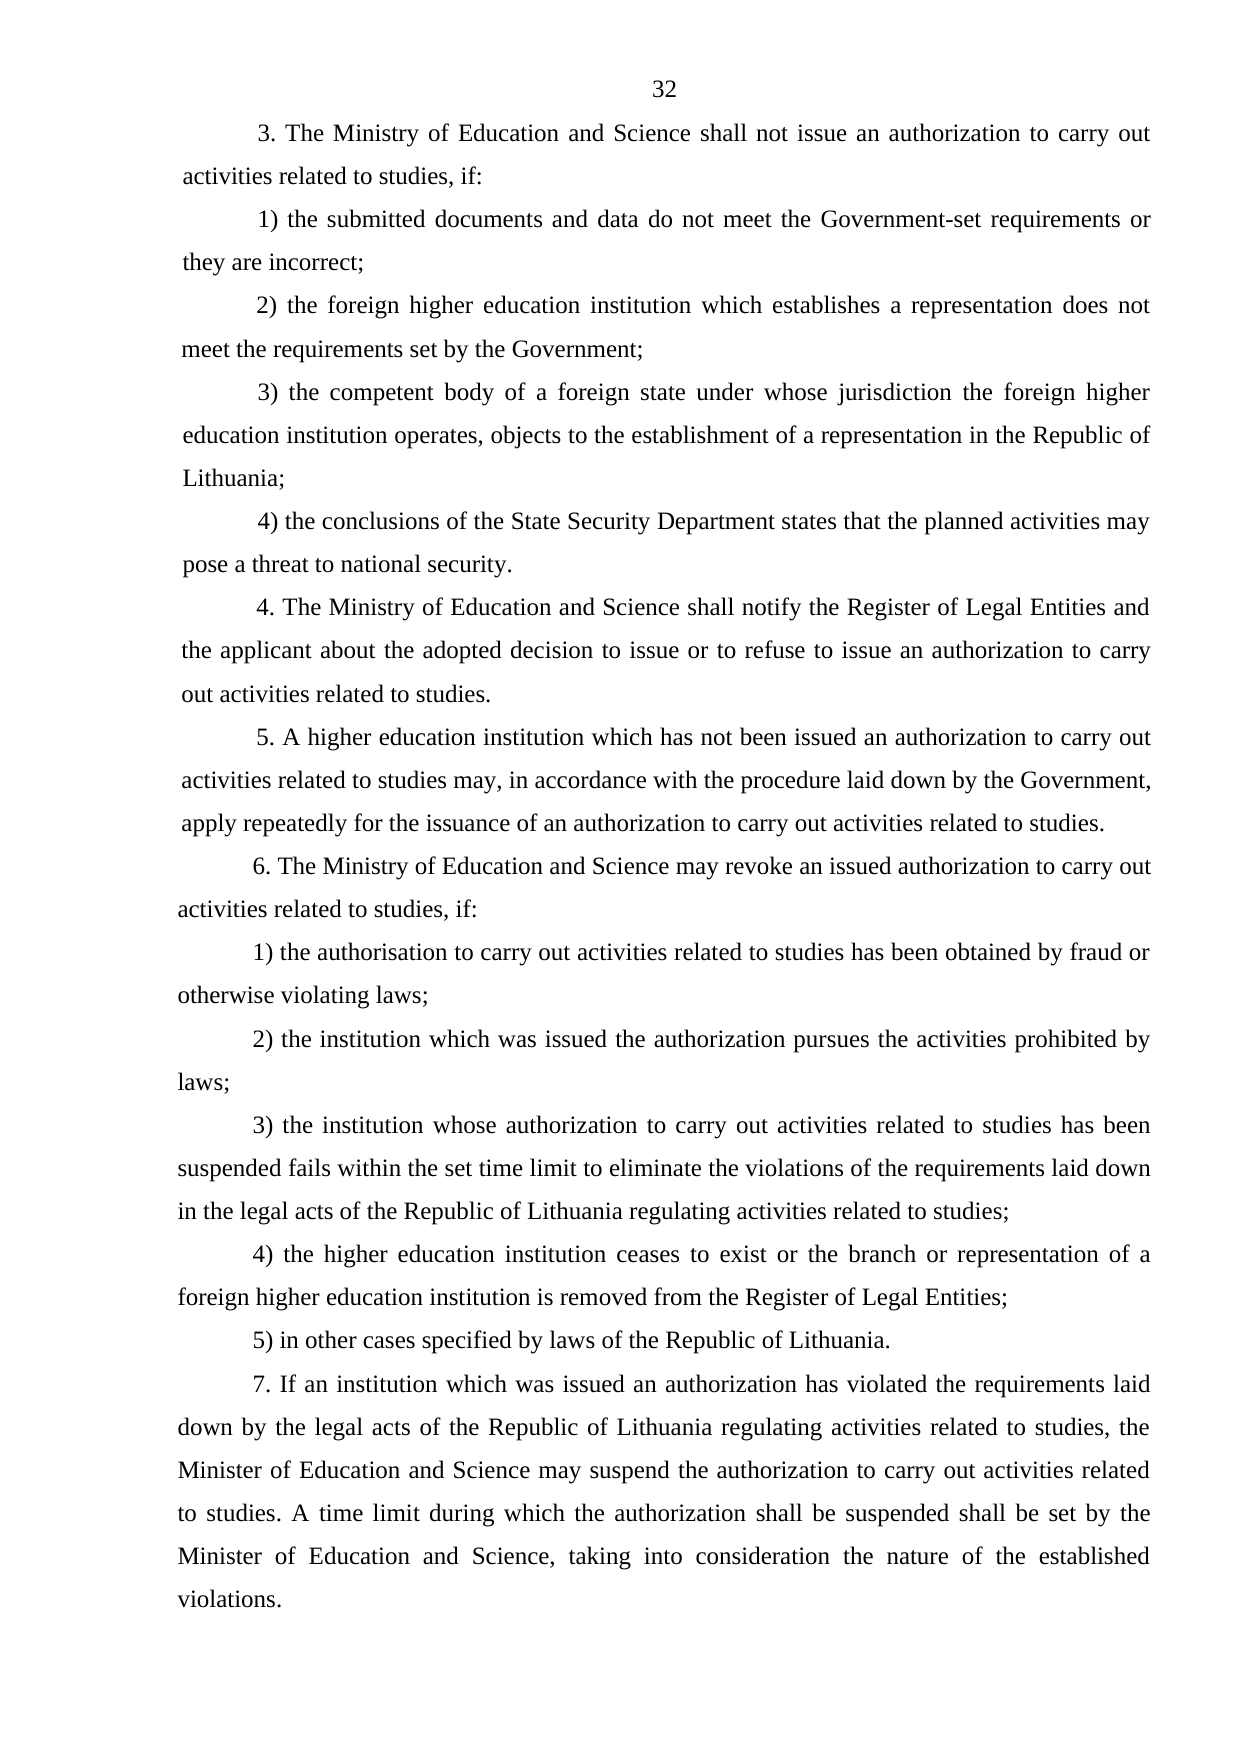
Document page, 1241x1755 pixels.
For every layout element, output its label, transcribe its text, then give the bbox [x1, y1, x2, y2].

text 3. The Ministry of Education and Science shall not issue an authorization to carry out activities related to studies, if: [182, 118, 1152, 190]
text 2) the foreign higher education institution which establishes a representation does not meet the requirements set by the Government; [181, 291, 1152, 362]
text 3) the institution whose authorization to carry out activities related to studies has been suspended fails within the set time limit to eliminate the violations of the requirements laid down in the legal acts of the Republic of Lithuania regulating activities related to studies; [177, 1110, 1152, 1225]
text 4. The Ministry of Education and Science shall notify the Register of Legal Entities and the applicant about the adopted decision to issue or to refuse to issue an authorization to carry out activities related to studies. [181, 592, 1152, 707]
text 7. If an institution which was issued an authorization has violated the requirements laid down by the legal acts of the Republic of Lithuania regulating activities related to studies, the Minister of Education and Science may suspend the authorization to carry out activities related to studies. A time limit during which the authorization shall be suspended shall be set by the Minister of Education and Science, taking into consideration the nature of the established violations. [177, 1369, 1152, 1613]
text 2) the institution which was issued the authorization pursues the activities prohibited by laws; [177, 1024, 1152, 1096]
text 1) the submitted documents and data do not meet the Government-set requirements or they are incorrect; [182, 204, 1152, 276]
text 5) in other cases specified by laws of the Republic of Lithuania. [177, 1326, 1152, 1354]
text 4) the conclusions of the State Security Department states that the planned activities may pose a threat to national security. [182, 506, 1152, 578]
text 3) the competent body of a foreign state under whose jurisdiction the foreign higher education institution operates, objects to the establishment of a representation in the Republic of Lithuania; [182, 377, 1152, 492]
text 5. A higher education institution which has not been issued an authorization to carry out activities related to studies may, in accordance with the procedure laid down by the Government, apply repeatedly for the issuance of an authorization to carry out activities related to studies. [181, 722, 1152, 837]
text 4) the higher education institution ceases to exist or the branch or representation of a foreign higher education institution is removed from the Register of Legal Entities; [177, 1239, 1152, 1311]
text 6. The Ministry of Education and Science may revoke an issued authorization to carry out activities related to studies, if: [177, 851, 1152, 923]
text 1) the authorisation to carry out activities related to studies has been obtained by fraud or otherwise violating laws; [177, 937, 1152, 1009]
